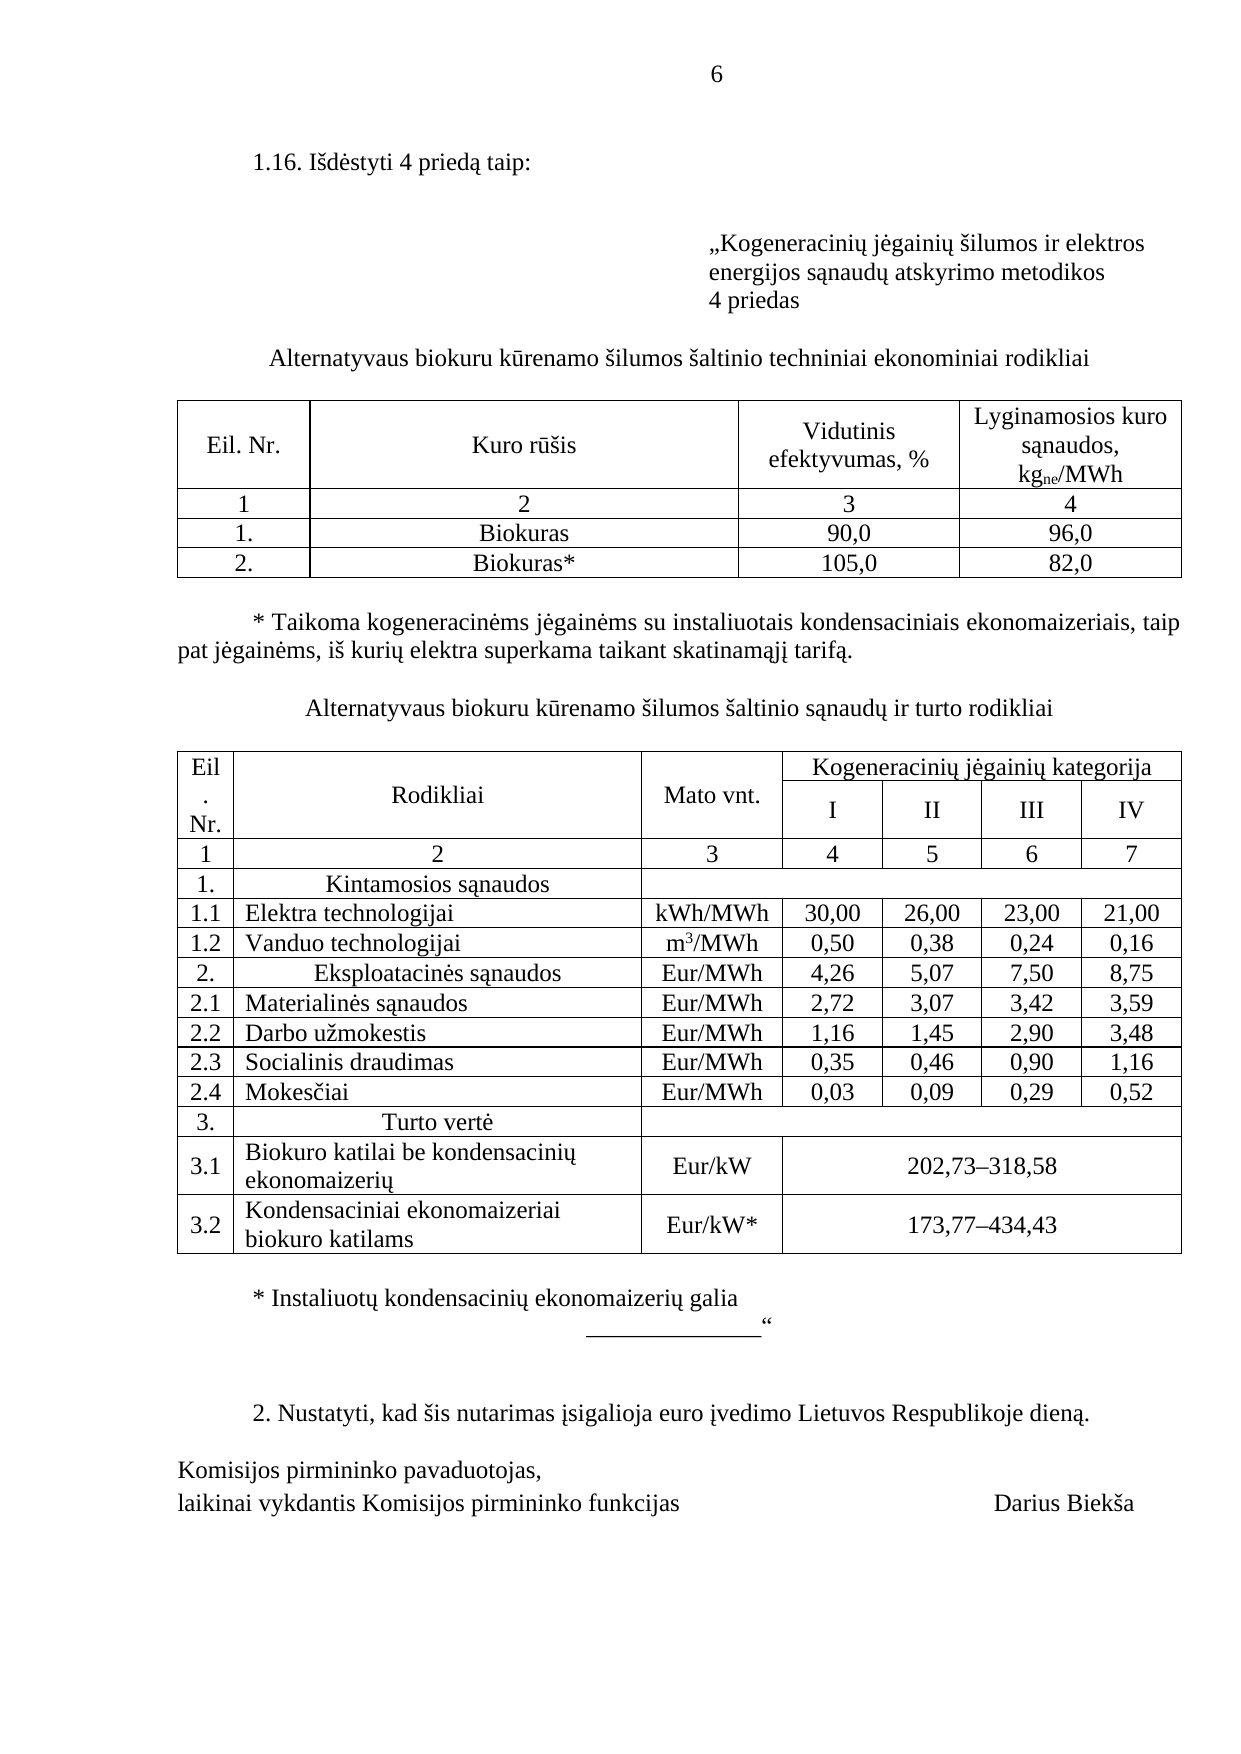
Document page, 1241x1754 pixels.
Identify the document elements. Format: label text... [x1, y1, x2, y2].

text ______________“ [177, 1311, 1181, 1340]
table_cell 3,42 [982, 988, 1081, 1017]
table_cell 26,00 [883, 899, 981, 927]
table_cell 1. [178, 519, 309, 547]
table_cell Turto vertė [234, 1107, 641, 1136]
table_header Rodikliai [234, 752, 641, 838]
table_header Vidutinis efektyvumas, % [739, 401, 959, 488]
table_cell 4,26 [783, 958, 882, 987]
text „Kogeneracinių jėgainių šilumos ir elektros [709, 228, 1181, 257]
table_header Kogeneracinių jėgainių kategorija [783, 752, 1181, 780]
table_cell 1. [178, 869, 233, 897]
table_cell 3,48 [1082, 1018, 1181, 1046]
table_cell 202,73–318,58 [783, 1137, 1181, 1194]
table_cell kWh/MWh [642, 899, 782, 927]
table_cell 2,90 [982, 1018, 1081, 1046]
text 4 priedas [709, 285, 1181, 314]
table_cell III [982, 781, 1081, 838]
table_cell 2.1 [178, 988, 233, 1017]
table_cell Eur/MWh [642, 988, 782, 1017]
table_cell 1,16 [783, 1018, 882, 1046]
table_cell 3 [739, 489, 959, 517]
table_header Mato vnt. [642, 752, 782, 838]
table_header Eil. Nr. [178, 401, 309, 488]
table_cell 0,38 [883, 928, 981, 957]
table_cell 3,07 [883, 988, 981, 1017]
table_cell Kintamosios sąnaudos [234, 869, 641, 897]
text energijos sąnaudų atskyrimo metodikos [709, 257, 1181, 285]
table_cell 2 [311, 489, 738, 517]
table_cell 82,0 [960, 548, 1181, 577]
table_cell 2.3 [178, 1048, 233, 1076]
table_cell 2.2 [178, 1018, 233, 1046]
table_cell Elektra technologijai [234, 899, 641, 927]
table_cell 3,59 [1082, 988, 1181, 1017]
table_cell 6 [982, 839, 1081, 868]
table_cell Eur/MWh [642, 958, 782, 987]
table_cell 7,50 [982, 958, 1081, 987]
table_cell 3.1 [178, 1137, 233, 1194]
table_cell 0,52 [1082, 1077, 1181, 1106]
table_header Kuro rūšis [311, 401, 738, 488]
table_cell 105,0 [739, 548, 959, 577]
table_cell 1.2 [178, 928, 233, 957]
table_cell 4 [783, 839, 882, 868]
table_cell 23,00 [982, 899, 1081, 927]
table_cell 1 [178, 839, 233, 868]
table_cell Eur/MWh [642, 1048, 782, 1076]
table_cell 5,07 [883, 958, 981, 987]
table_cell 2.4 [178, 1077, 233, 1106]
text Alternatyvaus biokuru kūrenamo šilumos šaltinio sąnaudų ir turto rodikliai [177, 693, 1181, 722]
table_cell 0,35 [783, 1048, 882, 1076]
table_cell Eur/MWh [642, 1018, 782, 1046]
table_cell 96,0 [960, 519, 1181, 547]
table_cell 2. [178, 548, 309, 577]
table_cell Eur/MWh [642, 1077, 782, 1106]
table_cell Mokesčiai [234, 1077, 641, 1106]
table_cell Vanduo technologijai [234, 928, 641, 957]
table_cell 2 [234, 839, 641, 868]
table_header Lyginamosios kuro sąnaudos, kgne/MWh [960, 401, 1181, 488]
table_cell 173,77–434,43 [783, 1195, 1181, 1253]
table_cell 3 [642, 839, 782, 868]
table_cell 0,46 [883, 1048, 981, 1076]
table_cell Biokuras* [311, 548, 738, 577]
table_cell Eur/kW [642, 1137, 782, 1194]
text Alternatyvaus biokuru kūrenamo šilumos šaltinio techniniai ekonominiai rodikliai [177, 343, 1181, 372]
table_cell Materialinės sąnaudos [234, 988, 641, 1017]
table_cell 2,72 [783, 988, 882, 1017]
table_cell 1,16 [1082, 1048, 1181, 1076]
table_cell 3. [178, 1107, 233, 1136]
table_cell Darbo užmokestis [234, 1018, 641, 1046]
table_cell 3.2 [178, 1195, 233, 1253]
table_cell 21,00 [1082, 899, 1181, 927]
table_cell [642, 869, 1181, 897]
table_cell Biokuras [311, 519, 738, 547]
table_cell 0,24 [982, 928, 1081, 957]
table_cell 0,16 [1082, 928, 1181, 957]
table_cell 0,09 [883, 1077, 981, 1106]
text * Taikoma kogeneracinėms jėgainėms su instaliuotais kondensaciniais ekonomaizeriais, taip pat jėgainėms, iš kurių elektra superkama taikant skatinamąjį tarifą. [177, 607, 1181, 664]
table_cell 0,90 [982, 1048, 1081, 1076]
table_cell 1.1 [178, 899, 233, 927]
table_cell 2. [178, 958, 233, 987]
text 1.16. Išdėstyti 4 priedą taip: [177, 147, 1181, 176]
table_cell 30,00 [783, 899, 882, 927]
table_cell 8,75 [1082, 958, 1181, 987]
table_cell 1 [178, 489, 309, 517]
table_cell 0,50 [783, 928, 882, 957]
table_cell 90,0 [739, 519, 959, 547]
table_cell 5 [883, 839, 981, 868]
table_cell Socialinis draudimas [234, 1048, 641, 1076]
table_cell Biokuro katilai be kondensacinių ekonomaizerių [234, 1137, 641, 1194]
table_cell 7 [1082, 839, 1181, 868]
table_cell 0,03 [783, 1077, 882, 1106]
table_cell m3/MWh [642, 928, 782, 957]
text * Instaliuotų kondensacinių ekonomaizerių galia [177, 1283, 1181, 1311]
table_cell II [883, 781, 981, 838]
table_header Eil. Nr. [178, 752, 233, 838]
table_cell IV [1082, 781, 1181, 838]
table_cell 4 [960, 489, 1181, 517]
text 2. Nustatyti, kad šis nutarimas įsigalioja euro įvedimo Lietuvos Respublikoje dieną. [177, 1398, 1181, 1426]
table_cell I [783, 781, 882, 838]
text laikinai vykdantis Komisijos pirmininko funkcijas Darius Biekša [177, 1488, 1181, 1517]
table_cell [642, 1107, 1181, 1136]
table_cell 0,29 [982, 1077, 1081, 1106]
table_cell Eksploatacinės sąnaudos [234, 958, 641, 987]
table_cell Kondensaciniai ekonomaizeriai biokuro katilams [234, 1195, 641, 1253]
table_cell Eur/kW* [642, 1195, 782, 1253]
text Komisijos pirmininko pavaduotojas, [177, 1455, 1181, 1484]
table_cell 1,45 [883, 1018, 981, 1046]
